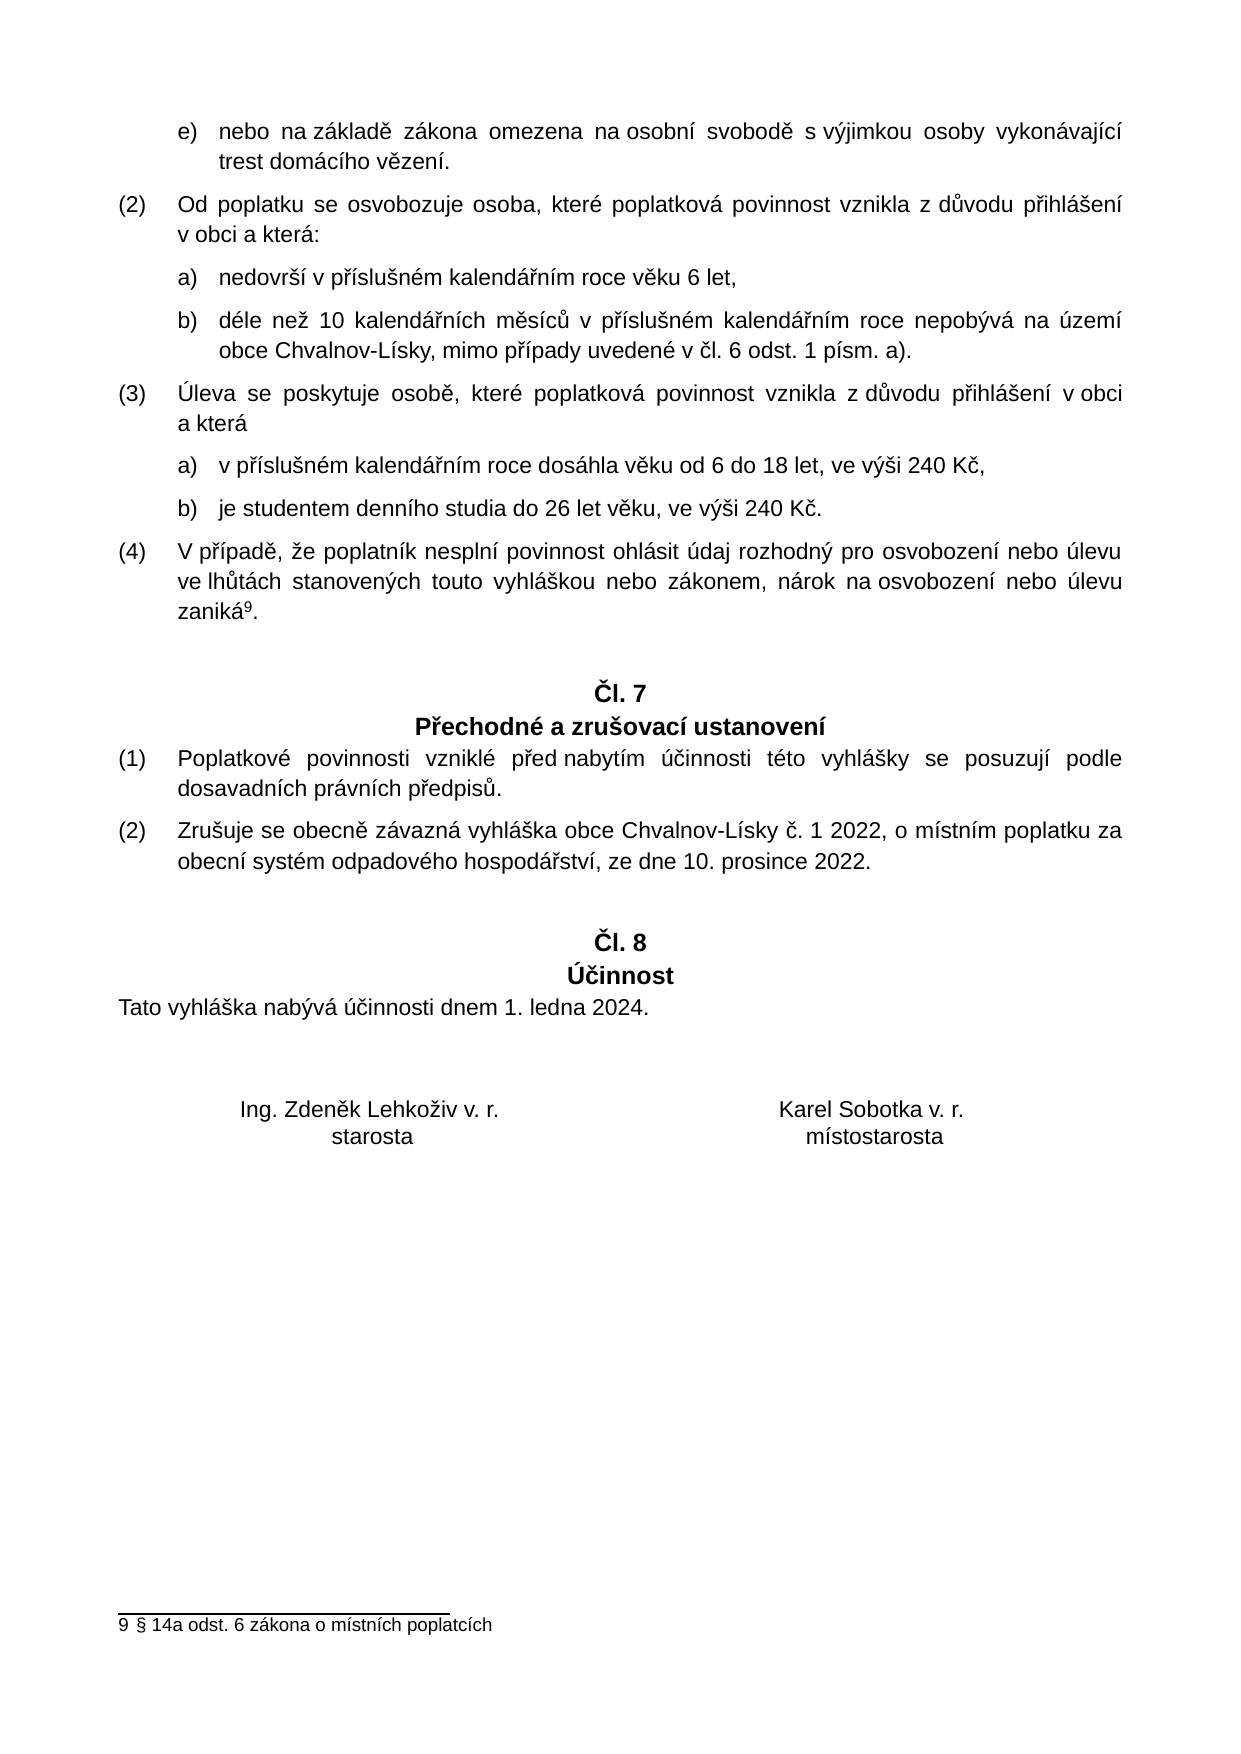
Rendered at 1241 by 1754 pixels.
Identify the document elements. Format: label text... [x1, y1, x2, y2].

list nedovrší v příslušném kalendářním roce věku 6 let, [177, 264, 1122, 290]
text Tato vyhláška nabývá účinnosti dnem 1. ledna 2024. [118, 994, 1122, 1020]
list Od poplatku se osvobozuje osoba, které poplatková povinnost vznikla z důvodu přihlášení v obci a která: [118, 191, 1122, 248]
subtitle Čl. 8 Účinnost [118, 928, 1122, 990]
list nebo na základě zákona omezena na osobní svobodě s výjimkou osoby vykonávající trest domácího vězení. [177, 118, 1122, 175]
table_header Ing. Zdeněk Lehkoživ v. r. starosta [118, 1037, 620, 1155]
table_cell [620, 1155, 1122, 1273]
subtitle Čl. 7 Přechodné a zrušovací ustanovení [118, 678, 1122, 740]
list Poplatkové povinnosti vzniklé před nabytím účinnosti této vyhlášky se posuzují podle dosavadních právních předpisů. [118, 744, 1122, 801]
list § 14a odst. 6 zákona o místních poplatcích [118, 1614, 1122, 1635]
list déle než 10 kalendářních měsíců v příslušném kalendářním roce nepobývá na území obce Chvalnov-Lísky, mimo případy uvedené v čl. 6 odst. 1 písm. a). [177, 307, 1122, 363]
table_header Karel Sobotka v. r. místostarosta [620, 1037, 1122, 1155]
list je studentem denního studia do 26 let věku, ve výši 240 Kč. [177, 495, 1122, 522]
list Zrušuje se obecně závazná vyhláška obce Chvalnov-Lísky č. 1 2022, o místním poplatku za obecní systém odpadového hospodářství, ze dne 10. prosince 2022. [118, 817, 1122, 874]
table_cell [118, 1155, 620, 1273]
list V případě, že poplatník nesplní povinnost ohlásit údaj rozhodný pro osvobození nebo úlevu ve lhůtách stanovených touto vyhláškou nebo zákonem, nárok na osvobození nebo úlevu zaniká. [118, 538, 1122, 625]
list Úleva se poskytuje osobě, které poplatková povinnost vznikla z důvodu přihlášení v obci a která [118, 379, 1122, 436]
list v příslušném kalendářním roce dosáhla věku od 6 do 18 let, ve výši 240 Kč, [177, 452, 1122, 479]
